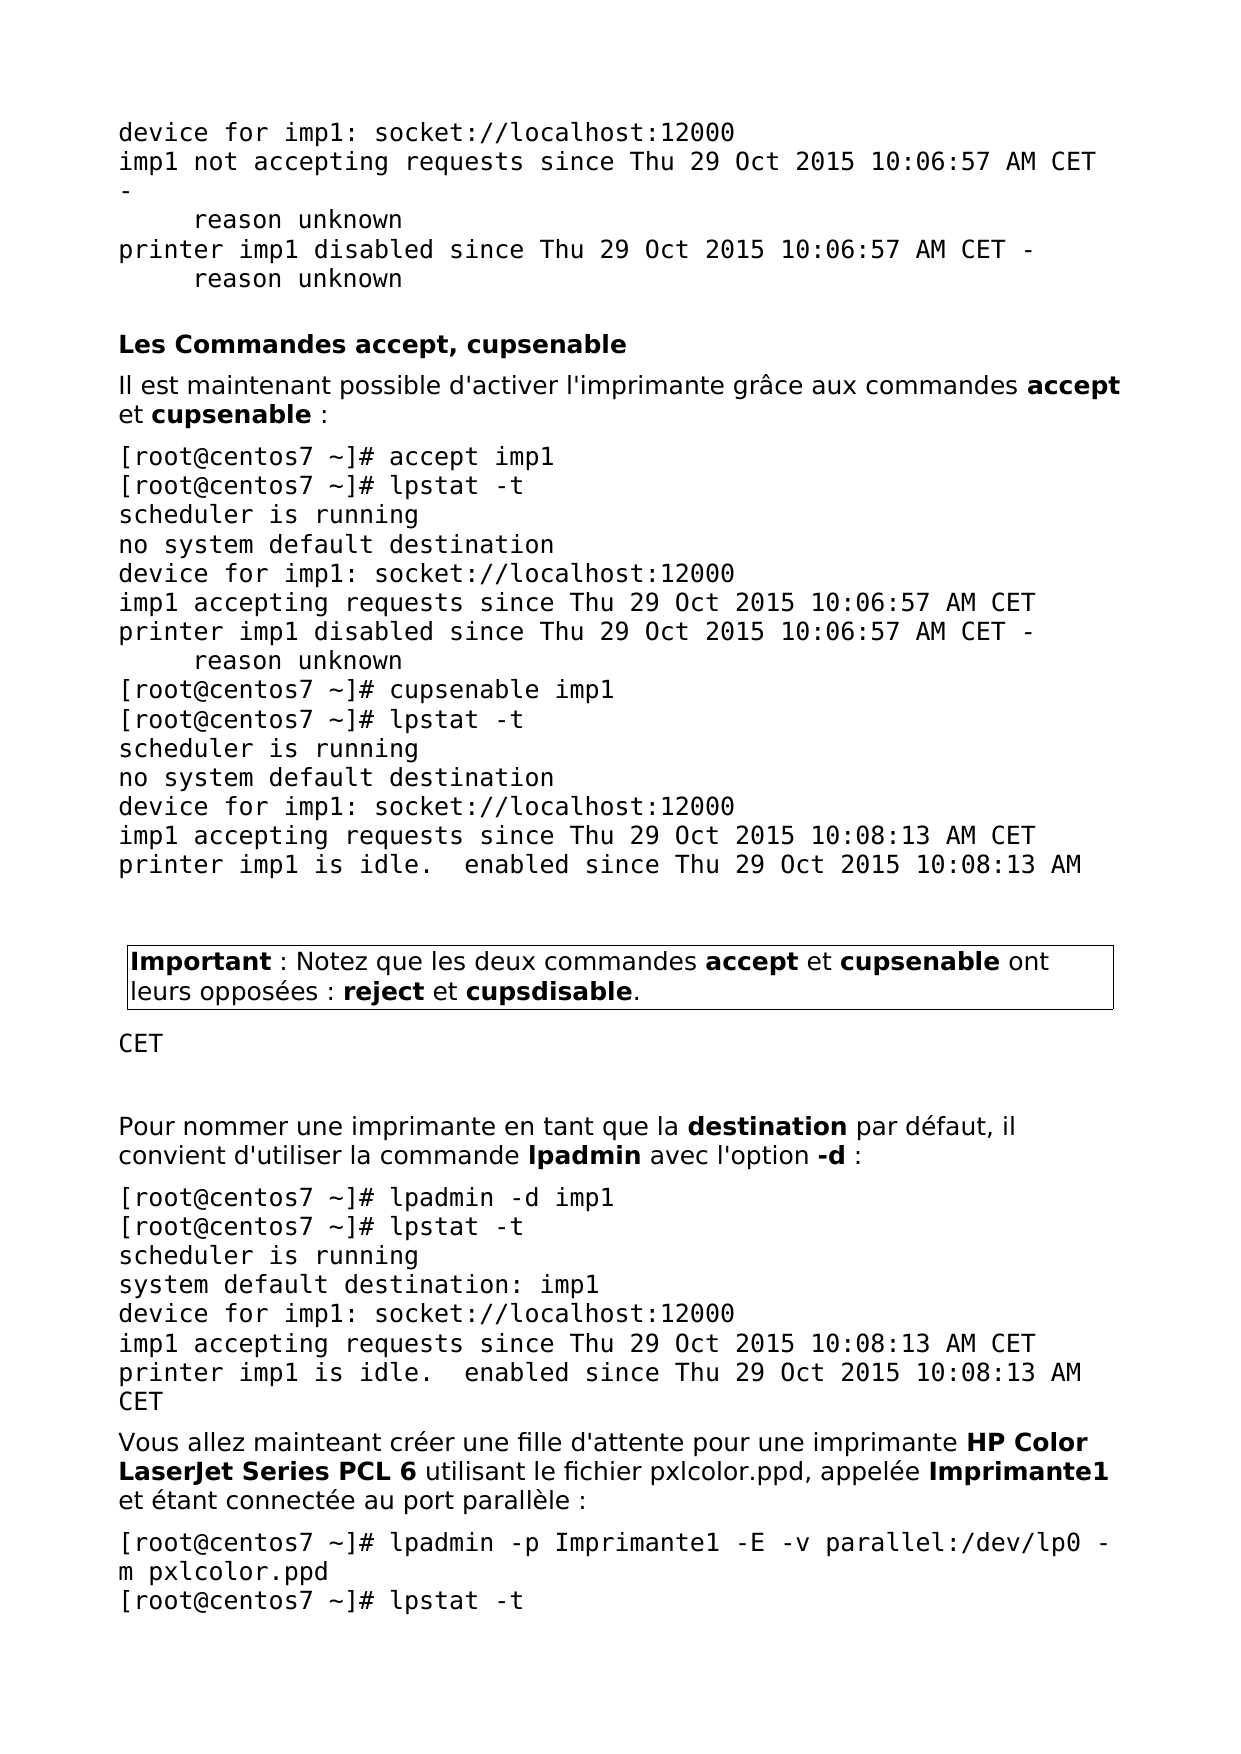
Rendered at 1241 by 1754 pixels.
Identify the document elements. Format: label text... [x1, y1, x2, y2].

text Il est maintenant possible d'activer l'imprimante grâce aux commandes accept et cupsenable : [118, 372, 1122, 430]
text Vous allez mainteant créer une fille d'attente pour une imprimante HP Color LaserJet Series PCL 6 utilisant le fichier pxlcolor.ppd, appelée Imprimante1 et étant connectée au port parallèle : [118, 1428, 1122, 1516]
text [root@centos7 ~]# accept imp1 [root@centos7 ~]# lpstat -t scheduler is running no system default destination device for imp1: socket://localhost:12000 imp1 accepting requests since Thu 29 Oct 2015 10:06:57 AM CET printer imp1 disabled since Thu 29 Oct 2015 10:06:57 AM CET - reason unknown [root@centos7 ~]# cupsenable imp1 [root@centos7 ~]# lpstat -t scheduler is running no system default destination device for imp1: socket://localhost:12000 imp1 accepting requests since Thu 29 Oct 2015 10:08:13 AM CET printer imp1 is idle. enabled since Thu 29 Oct 2015 10:08:13 AM [118, 442, 1122, 921]
text [root@centos7 ~]# lpadmin -p Imprimante1 -E -v parallel:/dev/lp0 -m pxlcolor.ppd [root@centos7 ~]# lpstat -t [118, 1528, 1122, 1616]
table_header Important : Notez que les deux commandes accept et cupsenable ont leurs opposées : reject et cupsdisable. [128, 946, 1113, 1009]
text [root@centos7 ~]# lpadmin -d imp1 [root@centos7 ~]# lpstat -t scheduler is running system default destination: imp1 device for imp1: socket://localhost:12000 imp1 accepting requests since Thu 29 Oct 2015 10:08:13 AM CET printer imp1 is idle. enabled since Thu 29 Oct 2015 10:08:13 AM CET [118, 1183, 1122, 1416]
text device for imp1: socket://localhost:12000 imp1 not accepting requests since Thu 29 Oct 2015 10:06:57 AM CET - reason unknown printer imp1 disabled since Thu 29 Oct 2015 10:06:57 AM CET - reason unknown [118, 118, 1122, 293]
text CET [118, 1018, 1122, 1059]
text Pour nommer une imprimante en tant que la destination par défaut, il convient d'utiliser la commande lpadmin avec l'option -d : [118, 1112, 1122, 1171]
subtitle Les Commandes accept, cupsenable [118, 330, 1122, 359]
